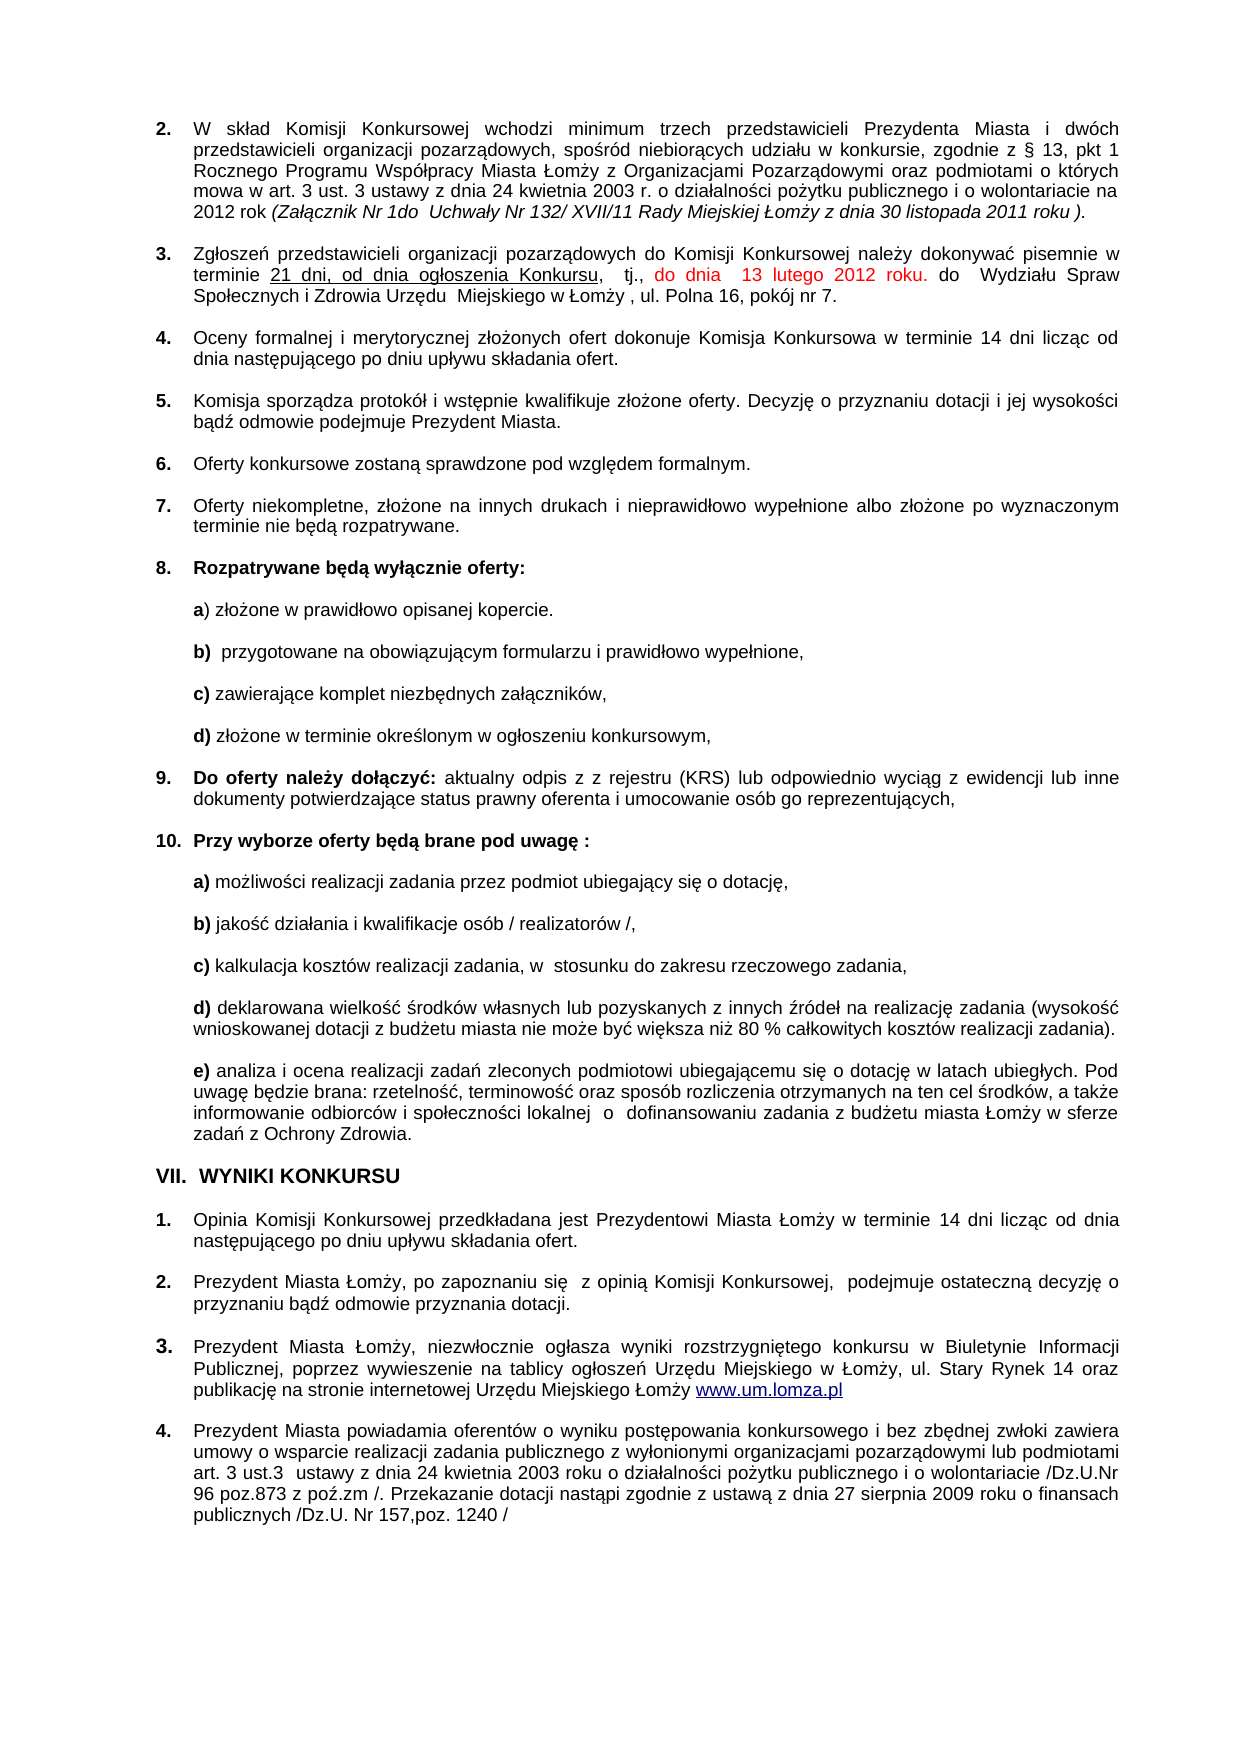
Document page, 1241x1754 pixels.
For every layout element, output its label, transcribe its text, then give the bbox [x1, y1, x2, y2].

list W skład Komisji Konkursowej wchodzi minimum trzech przedstawicieli Prezydenta Miasta i dwóch przedstawicieli organizacji pozarządowych, spośród niebiorących udziału w konkursie, zgodnie z § 13, pkt 1 Rocznego Programu Współpracy Miasta Łomży z Organizacjami Pozarządowymi oraz podmiotami o których mowa w art. 3 ust. 3 ustawy z dnia 24 kwietnia 2003 r. o działalności pożytku publicznego i o wolontariacie na 2012 rok (Załącznik Nr 1do Uchwały Nr 132/ XVII/11 Rady Miejskiej Łomży z dnia 30 listopada 2011 roku ). [156, 118, 1120, 223]
list Przy wyborze oferty będą brane pod uwagę : [156, 830, 1120, 851]
list Prezydent Miasta Łomży, po zapoznaniu się z opinią Komisji Konkursowej, podejmuje ostateczną decyzję o przyznaniu bądź odmowie przyznania dotacji. [156, 1272, 1120, 1314]
list d) deklarowana wielkość środków własnych lub pozyskanych z innych źródeł na realizację zadania (wysokość wnioskowanej dotacji z budżetu miasta nie może być większa niż 80 % całkowitych kosztów realizacji zadania). [156, 997, 1120, 1039]
list Prezydent Miasta powiadamia oferentów o wyniku postępowania konkursowego i bez zbędnej zwłoki zawiera umowy o wsparcie realizacji zadania publicznego z wyłonionymi organizacjami pozarządowymi lub podmiotami art. 3 ust.3 ustawy z dnia 24 kwietnia 2003 roku o działalności pożytku publicznego i o wolontariacie /Dz.U.Nr 96 poz.873 z poź.zm /. Przekazanie dotacji nastąpi zgodnie z ustawą z dnia 27 sierpnia 2009 roku o finansach publicznych /Dz.U. Nr 157,poz. 1240 / [156, 1421, 1120, 1526]
list b) jakość działania i kwalifikacje osób / realizatorów /, [156, 914, 1120, 935]
list Rozpatrywane będą wyłącznie oferty: [156, 558, 1120, 579]
list Prezydent Miasta Łomży, niezwłocznie ogłasza wyniki rozstrzygniętego konkursu w Biuletynie Informacji Publicznej, poprzez wywieszenie na tablicy ogłoszeń Urzędu Miejskiego w Łomży, ul. Stary Rynek 14 oraz publikację na stronie internetowej Urzędu Miejskiego Łomży www.um.lomza.pl [156, 1335, 1120, 1400]
list c) zawierające komplet niezbędnych załączników, [156, 683, 1120, 704]
list Opinia Komisji Konkursowej przedkładana jest Prezydentowi Miasta Łomży w terminie 14 dni licząc od dnia następującego po dniu upływu składania ofert. [156, 1209, 1120, 1251]
list Oferty niekompletne, złożone na innych drukach i nieprawidłowo wypełnione albo złożone po wyznaczonym terminie nie będą rozpatrywane. [156, 495, 1120, 537]
list e) analiza i ocena realizacji zadań zleconych podmiotowi ubiegającemu się o dotację w latach ubiegłych. Pod uwagę będzie brana: rzetelność, terminowość oraz sposób rozliczenia otrzymanych na ten cel środków, a także informowanie odbiorców i społeczności lokalnej o dofinansowaniu zadania z budżetu miasta Łomży w sferze zadań z Ochrony Zdrowia. [156, 1060, 1120, 1144]
list d) złożone w terminie określonym w ogłoszeniu konkursowym, [156, 725, 1120, 746]
list Oferty konkursowe zostaną sprawdzone pod względem formalnym. [156, 453, 1120, 474]
list b) przygotowane na obowiązującym formularzu i prawidłowo wypełnione, [156, 642, 1120, 662]
list a) możliwości realizacji zadania przez podmiot ubiegający się o dotację, [156, 872, 1120, 893]
list Oceny formalnej i merytorycznej złożonych ofert dokonuje Komisja Konkursowa w terminie 14 dni licząc od dnia następującego po dniu upływu składania ofert. [156, 327, 1120, 369]
list c) kalkulacja kosztów realizacji zadania, w stosunku do zakresu rzeczowego zadania, [156, 956, 1120, 977]
list a) złożone w prawidłowo opisanej kopercie. [156, 600, 1120, 621]
list Komisja sporządza protokół i wstępnie kwalifikuje złożone oferty. Decyzję o przyznaniu dotacji i jej wysokości bądź odmowie podejmuje Prezydent Miasta. [156, 390, 1120, 432]
list Zgłoszeń przedstawicieli organizacji pozarządowych do Komisji Konkursowej należy dokonywać pisemnie w terminie 21 dni, od dnia ogłoszenia Konkursu, tj., do dnia 13 lutego 2012 roku. do Wydziału Spraw Społecznych i Zdrowia Urzędu Miejskiego w Łomży , ul. Polna 16, pokój nr 7. [156, 244, 1120, 307]
list Do oferty należy dołączyć: aktualny odpis z z rejestru (KRS) lub odpowiednio wyciąg z ewidencji lub inne dokumenty potwierdzające status prawny oferenta i umocowanie osób go reprezentujących, [156, 767, 1120, 809]
list WYNIKI KONKURSU [156, 1165, 1120, 1188]
